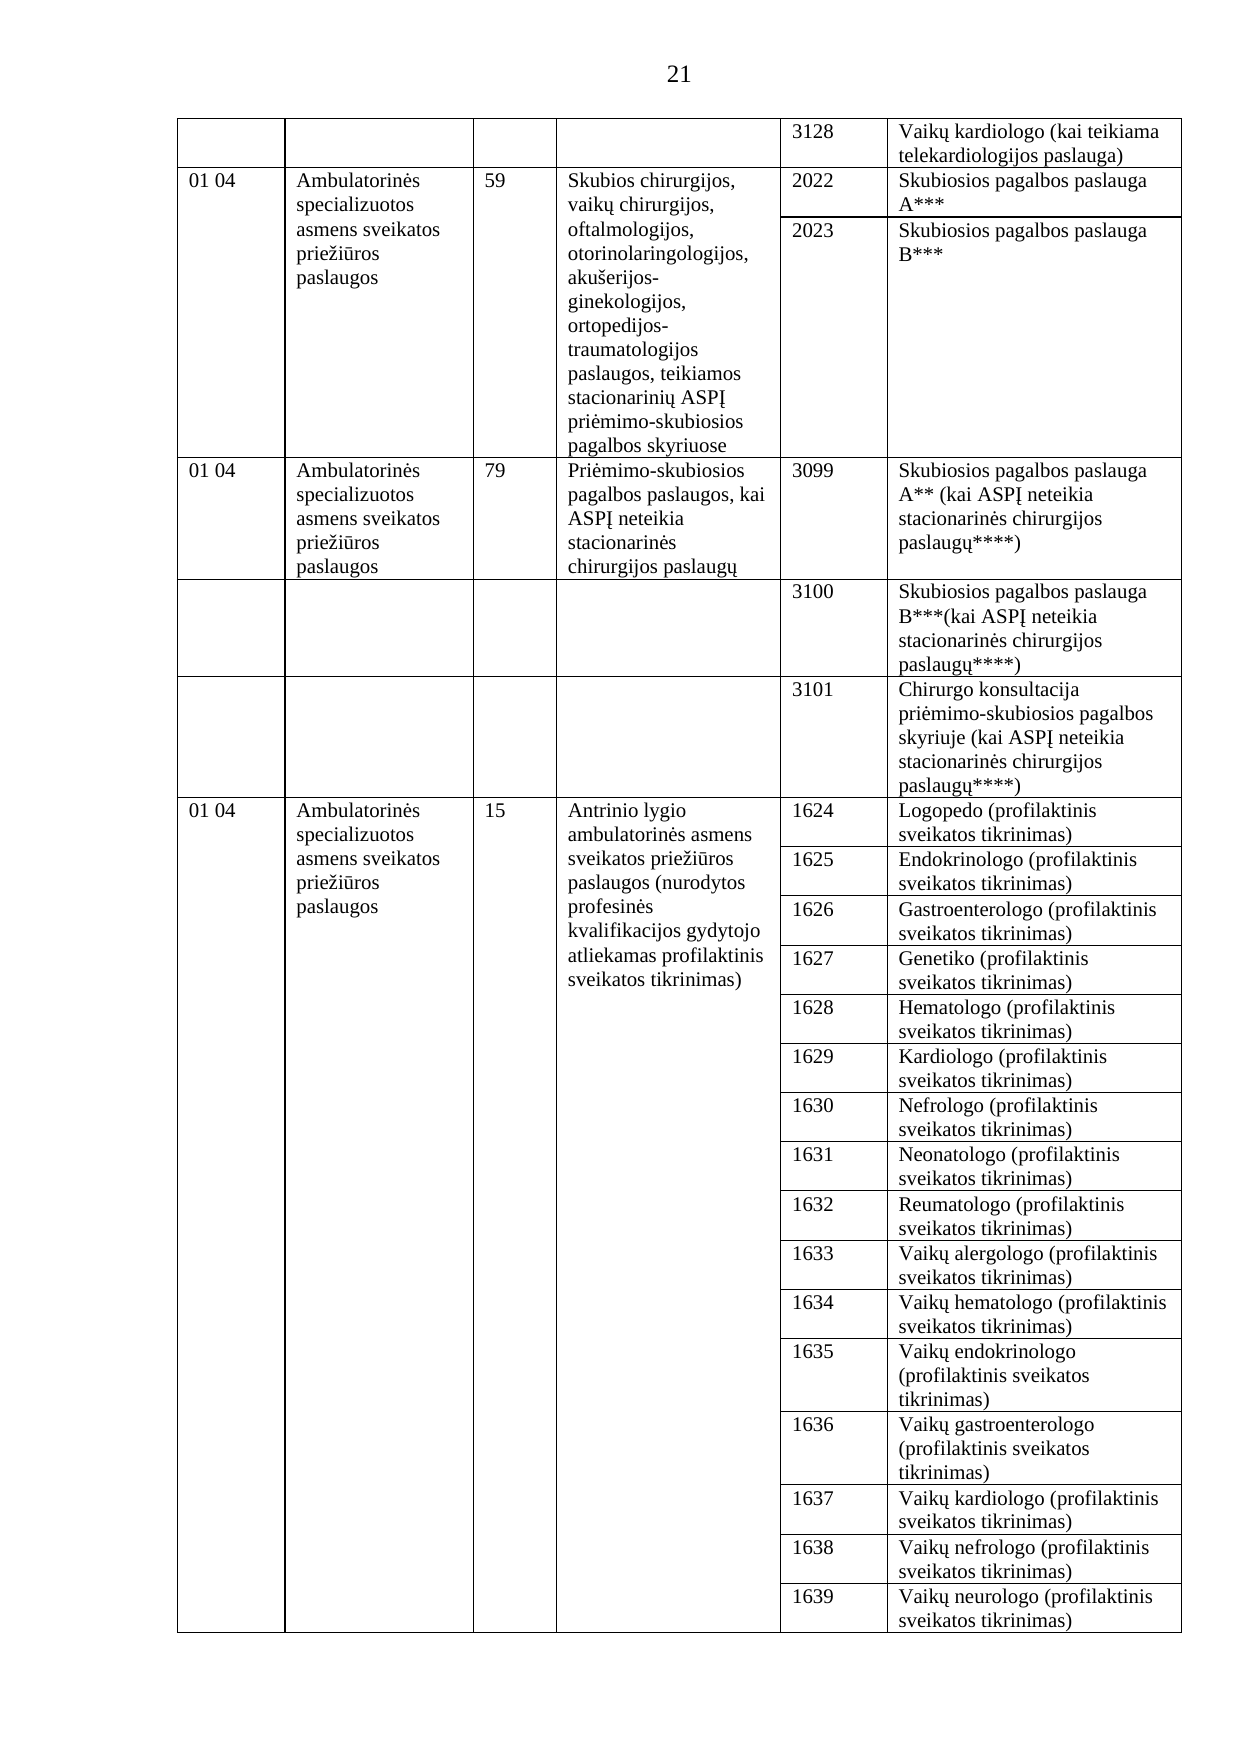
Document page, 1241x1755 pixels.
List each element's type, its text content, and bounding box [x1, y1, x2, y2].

table_cell Vaikų alergologo (profilaktinis sveikatos tikrinimas) [888, 1241, 1181, 1289]
table_cell 1633 [781, 1241, 887, 1289]
table_cell 3099 [781, 458, 887, 578]
table_cell Vaikų kardiologo (profilaktinis sveikatos tikrinimas) [888, 1485, 1181, 1533]
table_cell [286, 580, 473, 676]
table_cell Kardiologo (profilaktinis sveikatos tikrinimas) [888, 1044, 1181, 1092]
table_cell 15 [474, 798, 556, 1632]
table_cell 1630 [781, 1093, 887, 1141]
table_cell Ambulatorinės specializuotos asmens sveikatos priežiūros paslaugos [286, 798, 473, 1632]
table_cell Priėmimo-skubiosios pagalbos paslaugos, kai ASPĮ neteikia stacionarinės chirurgijos paslaugų [557, 458, 780, 578]
table_cell 01 04 [178, 458, 284, 578]
table_cell Genetiko (profilaktinis sveikatos tikrinimas) [888, 946, 1181, 994]
table_cell Vaikų nefrologo (profilaktinis sveikatos tikrinimas) [888, 1535, 1181, 1583]
table_cell 1632 [781, 1191, 887, 1239]
table_cell 1624 [781, 798, 887, 846]
table_cell 1631 [781, 1142, 887, 1190]
table_cell 01 04 [178, 798, 284, 1632]
table_cell Skubiosios pagalbos paslauga B*** [888, 218, 1181, 457]
table_cell 3128 [781, 119, 887, 167]
table_cell Ambulatorinės specializuotos asmens sveikatos priežiūros paslaugos [286, 458, 473, 578]
table_cell 1634 [781, 1290, 887, 1338]
table_cell Skubiosios pagalbos paslauga A*** [888, 168, 1181, 216]
table_cell Reumatologo (profilaktinis sveikatos tikrinimas) [888, 1191, 1181, 1239]
table_cell 3100 [781, 580, 887, 676]
table_cell Vaikų endokrinologo (profilaktinis sveikatos tikrinimas) [888, 1339, 1181, 1411]
table_cell 79 [474, 458, 556, 578]
table_cell Vaikų neurologo (profilaktinis sveikatos tikrinimas) [888, 1584, 1181, 1632]
table_cell Endokrinologo (profilaktinis sveikatos tikrinimas) [888, 847, 1181, 895]
table_cell Neonatologo (profilaktinis sveikatos tikrinimas) [888, 1142, 1181, 1190]
table_cell 1626 [781, 896, 887, 944]
table_cell 1625 [781, 847, 887, 895]
table_cell [178, 580, 284, 676]
table_cell Antrinio lygio ambulatorinės asmens sveikatos priežiūros paslaugos (nurodytos profesinės kvalifikacijos gydytojo atliekamas profilaktinis sveikatos tikrinimas) [557, 798, 780, 1632]
table_cell 3101 [781, 677, 887, 797]
table_cell Skubiosios pagalbos paslauga B***(kai ASPĮ neteikia stacionarinės chirurgijos paslaugų****) [888, 580, 1181, 676]
table_cell [474, 580, 556, 676]
table_cell [474, 119, 556, 167]
table_cell Ambulatorinės specializuotos asmens sveikatos priežiūros paslaugos [286, 168, 473, 457]
table_cell 1638 [781, 1535, 887, 1583]
table_cell [557, 677, 780, 797]
table_cell 1636 [781, 1412, 887, 1484]
table_cell Chirurgo konsultacija priėmimo-skubiosios pagalbos skyriuje (kai ASPĮ neteikia stacionarinės chirurgijos paslaugų****) [888, 677, 1181, 797]
table_cell Skubios chirurgijos, vaikų chirurgijos, oftalmologijos, otorinolaringologijos, akušerijos-ginekologijos, ortopedijos-traumatologijos paslaugos, teikiamos stacionarinių ASPĮ priėmimo-skubiosios pagalbos skyriuose [557, 168, 780, 457]
table_cell Logopedo (profilaktinis sveikatos tikrinimas) [888, 798, 1181, 846]
table_cell Vaikų hematologo (profilaktinis sveikatos tikrinimas) [888, 1290, 1181, 1338]
table_cell 1629 [781, 1044, 887, 1092]
table_cell 1635 [781, 1339, 887, 1411]
table_cell Skubiosios pagalbos paslauga A** (kai ASPĮ neteikia stacionarinės chirurgijos paslaugų****) [888, 458, 1181, 578]
table_cell Vaikų gastroenterologo (profilaktinis sveikatos tikrinimas) [888, 1412, 1181, 1484]
table_cell [557, 119, 780, 167]
table_cell 01 04 [178, 168, 284, 457]
table_cell Vaikų kardiologo (kai teikiama telekardiologijos paslauga) [888, 119, 1181, 167]
table_cell 1639 [781, 1584, 887, 1632]
table_cell Hematologo (profilaktinis sveikatos tikrinimas) [888, 995, 1181, 1043]
table_cell [178, 677, 284, 797]
table_cell [474, 677, 556, 797]
table_cell Nefrologo (profilaktinis sveikatos tikrinimas) [888, 1093, 1181, 1141]
table_cell 2023 [781, 218, 887, 457]
table_cell 1628 [781, 995, 887, 1043]
table_cell [557, 580, 780, 676]
table_cell [178, 119, 284, 167]
table_cell 1627 [781, 946, 887, 994]
table_cell 1637 [781, 1485, 887, 1533]
table_cell 2022 [781, 168, 887, 216]
table_cell Gastroenterologo (profilaktinis sveikatos tikrinimas) [888, 896, 1181, 944]
table_cell 59 [474, 168, 556, 457]
table_cell [286, 119, 473, 167]
table_cell [286, 677, 473, 797]
